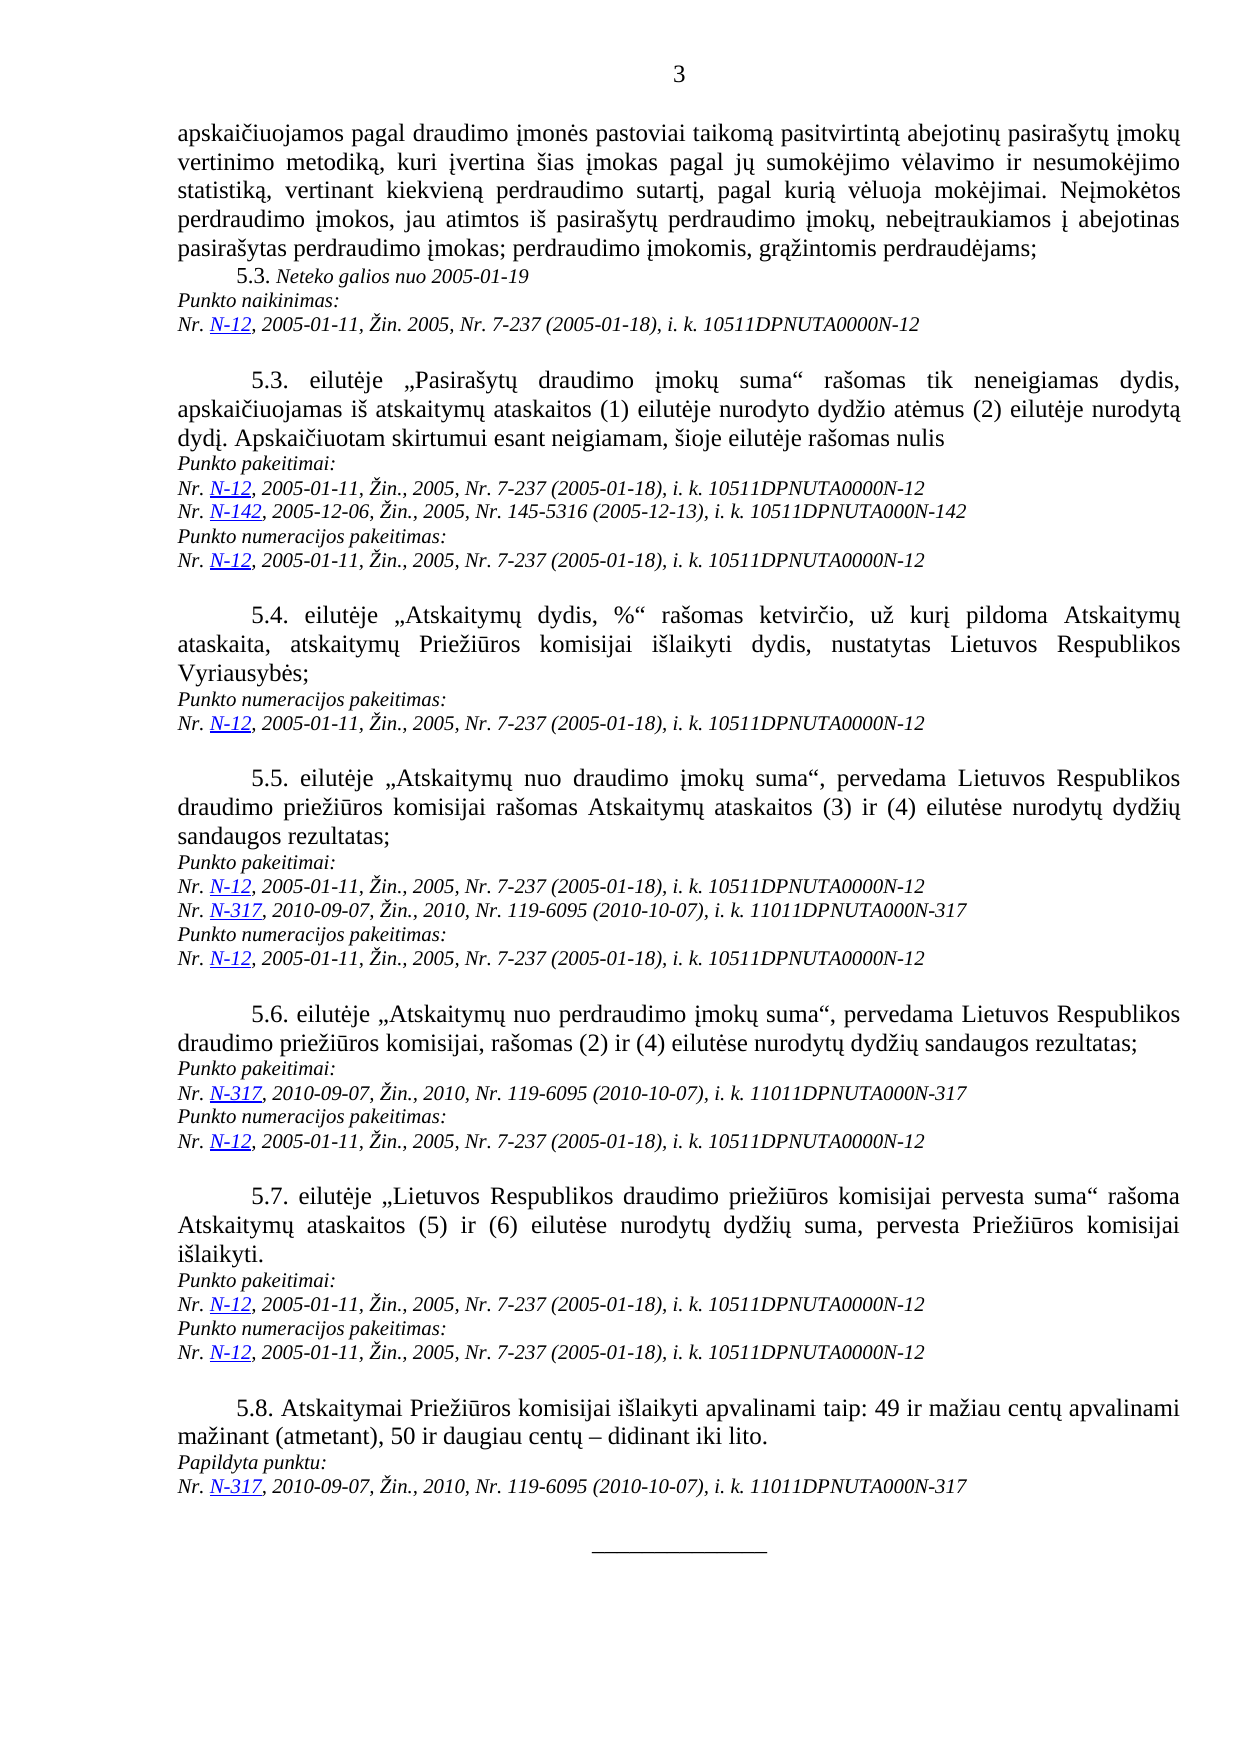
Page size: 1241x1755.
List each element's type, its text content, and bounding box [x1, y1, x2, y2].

text Nr. N-12, 2005-01-11, Žin., 2005, Nr. 7-237 (2005-01-18), i. k. 10511DPNUTA0000N-12 [177, 1292, 1181, 1316]
text Nr. N-12, 2005-01-11, Žin., 2005, Nr. 7-237 (2005-01-18), i. k. 10511DPNUTA0000N-12 [177, 475, 1181, 499]
text Nr. N-12, 2005-01-11, Žin., 2005, Nr. 7-237 (2005-01-18), i. k. 10511DPNUTA0000N-12 [177, 874, 1181, 898]
text 5.3. eilutėje „Pasirašytų draudimo įmokų suma“ rašomas tik neneigiamas dydis, apskaičiuojamas iš atskaitymų ataskaitos (1) eilutėje nurodyto dydžio atėmus (2) eilutėje nurodytą dydį. Apskaičiuotam skirtumui esant neigiamam, šioje eilutėje rašomas nulis [177, 365, 1181, 451]
text Nr. N-12, 2005-01-11, Žin., 2005, Nr. 7-237 (2005-01-18), i. k. 10511DPNUTA0000N-12 [177, 711, 1181, 735]
text 5.7. eilutėje „Lietuvos Respublikos draudimo priežiūros komisijai pervesta suma“ rašoma Atskaitymų ataskaitos (5) ir (6) eilutėse nurodytų dydžių suma, pervesta Priežiūros komisijai išlaikyti. [177, 1181, 1181, 1268]
text Nr. N-317, 2010-09-07, Žin., 2010, Nr. 119-6095 (2010-10-07), i. k. 11011DPNUTA000N-317 [177, 1474, 1181, 1498]
text Punkto numeracijos pakeitimas: [177, 922, 1181, 946]
text Nr. N-142, 2005-12-06, Žin., 2005, Nr. 145-5316 (2005-12-13), i. k. 10511DPNUTA000N-142 [177, 499, 1181, 523]
text Punkto naikinimas: [177, 288, 1181, 312]
text Papildyta punktu: [177, 1450, 1181, 1474]
text ______________ [177, 1527, 1181, 1556]
text Nr. N-12, 2005-01-11, Žin., 2005, Nr. 7-237 (2005-01-18), i. k. 10511DPNUTA0000N-12 [177, 548, 1181, 572]
text Punkto pakeitimai: [177, 1056, 1181, 1080]
text Nr. N-317, 2010-09-07, Žin., 2010, Nr. 119-6095 (2010-10-07), i. k. 11011DPNUTA000N-317 [177, 898, 1181, 922]
text Punkto numeracijos pakeitimas: [177, 1104, 1181, 1128]
text Nr. N-12, 2005-01-11, Žin., 2005, Nr. 7-237 (2005-01-18), i. k. 10511DPNUTA0000N-12 [177, 1340, 1181, 1364]
text Nr. N-12, 2005-01-11, Žin., 2005, Nr. 7-237 (2005-01-18), i. k. 10511DPNUTA0000N-12 [177, 946, 1181, 970]
text Punkto pakeitimai: [177, 850, 1181, 874]
text 5.5. eilutėje „Atskaitymų nuo draudimo įmokų suma“, pervedama Lietuvos Respublikos draudimo priežiūros komisijai rašomas Atskaitymų ataskaitos (3) ir (4) eilutėse nurodytų dydžių sandaugos rezultatas; [177, 763, 1181, 850]
text apskaičiuojamos pagal draudimo įmonės pastoviai taikomą pasitvirtintą abejotinų pasirašytų įmokų vertinimo metodiką, kuri įvertina šias įmokas pagal jų sumokėjimo vėlavimo ir nesumokėjimo statistiką, vertinant kiekvieną perdraudimo sutartį, pagal kurią vėluoja mokėjimai. Neįmokėtos perdraudimo įmokos, jau atimtos iš pasirašytų perdraudimo įmokų, nebeįtraukiamos į abejotinas pasirašytas perdraudimo įmokas; perdraudimo įmokomis, grąžintomis perdraudėjams; [177, 118, 1181, 262]
text Punkto pakeitimai: [177, 451, 1181, 475]
text Nr. N-12, 2005-01-11, Žin. 2005, Nr. 7-237 (2005-01-18), i. k. 10511DPNUTA0000N-12 [177, 312, 1181, 336]
text 5.4. eilutėje „Atskaitymų dydis, %“ rašomas ketvirčio, už kurį pildoma Atskaitymų ataskaita, atskaitymų Priežiūros komisijai išlaikyti dydis, nustatytas Lietuvos Respublikos Vyriausybės; [177, 600, 1181, 687]
text Punkto numeracijos pakeitimas: [177, 1316, 1181, 1340]
text Nr. N-317, 2010-09-07, Žin., 2010, Nr. 119-6095 (2010-10-07), i. k. 11011DPNUTA000N-317 [177, 1080, 1181, 1104]
text 5.8. Atskaitymai Priežiūros komisijai išlaikyti apvalinami taip: 49 ir mažiau centų apvalinami mažinant (atmetant), 50 ir daugiau centų – didinant iki lito. [177, 1393, 1181, 1450]
text 5.6. eilutėje „Atskaitymų nuo perdraudimo įmokų suma“, pervedama Lietuvos Respublikos draudimo priežiūros komisijai, rašomas (2) ir (4) eilutėse nurodytų dydžių sandaugos rezultatas; [177, 999, 1181, 1056]
text Punkto pakeitimai: [177, 1268, 1181, 1292]
text Punkto numeracijos pakeitimas: [177, 523, 1181, 548]
text Punkto numeracijos pakeitimas: [177, 687, 1181, 711]
text Nr. N-12, 2005-01-11, Žin., 2005, Nr. 7-237 (2005-01-18), i. k. 10511DPNUTA0000N-12 [177, 1128, 1181, 1153]
text 5.3. Neteko galios nuo 2005-01-19 [177, 262, 1181, 288]
